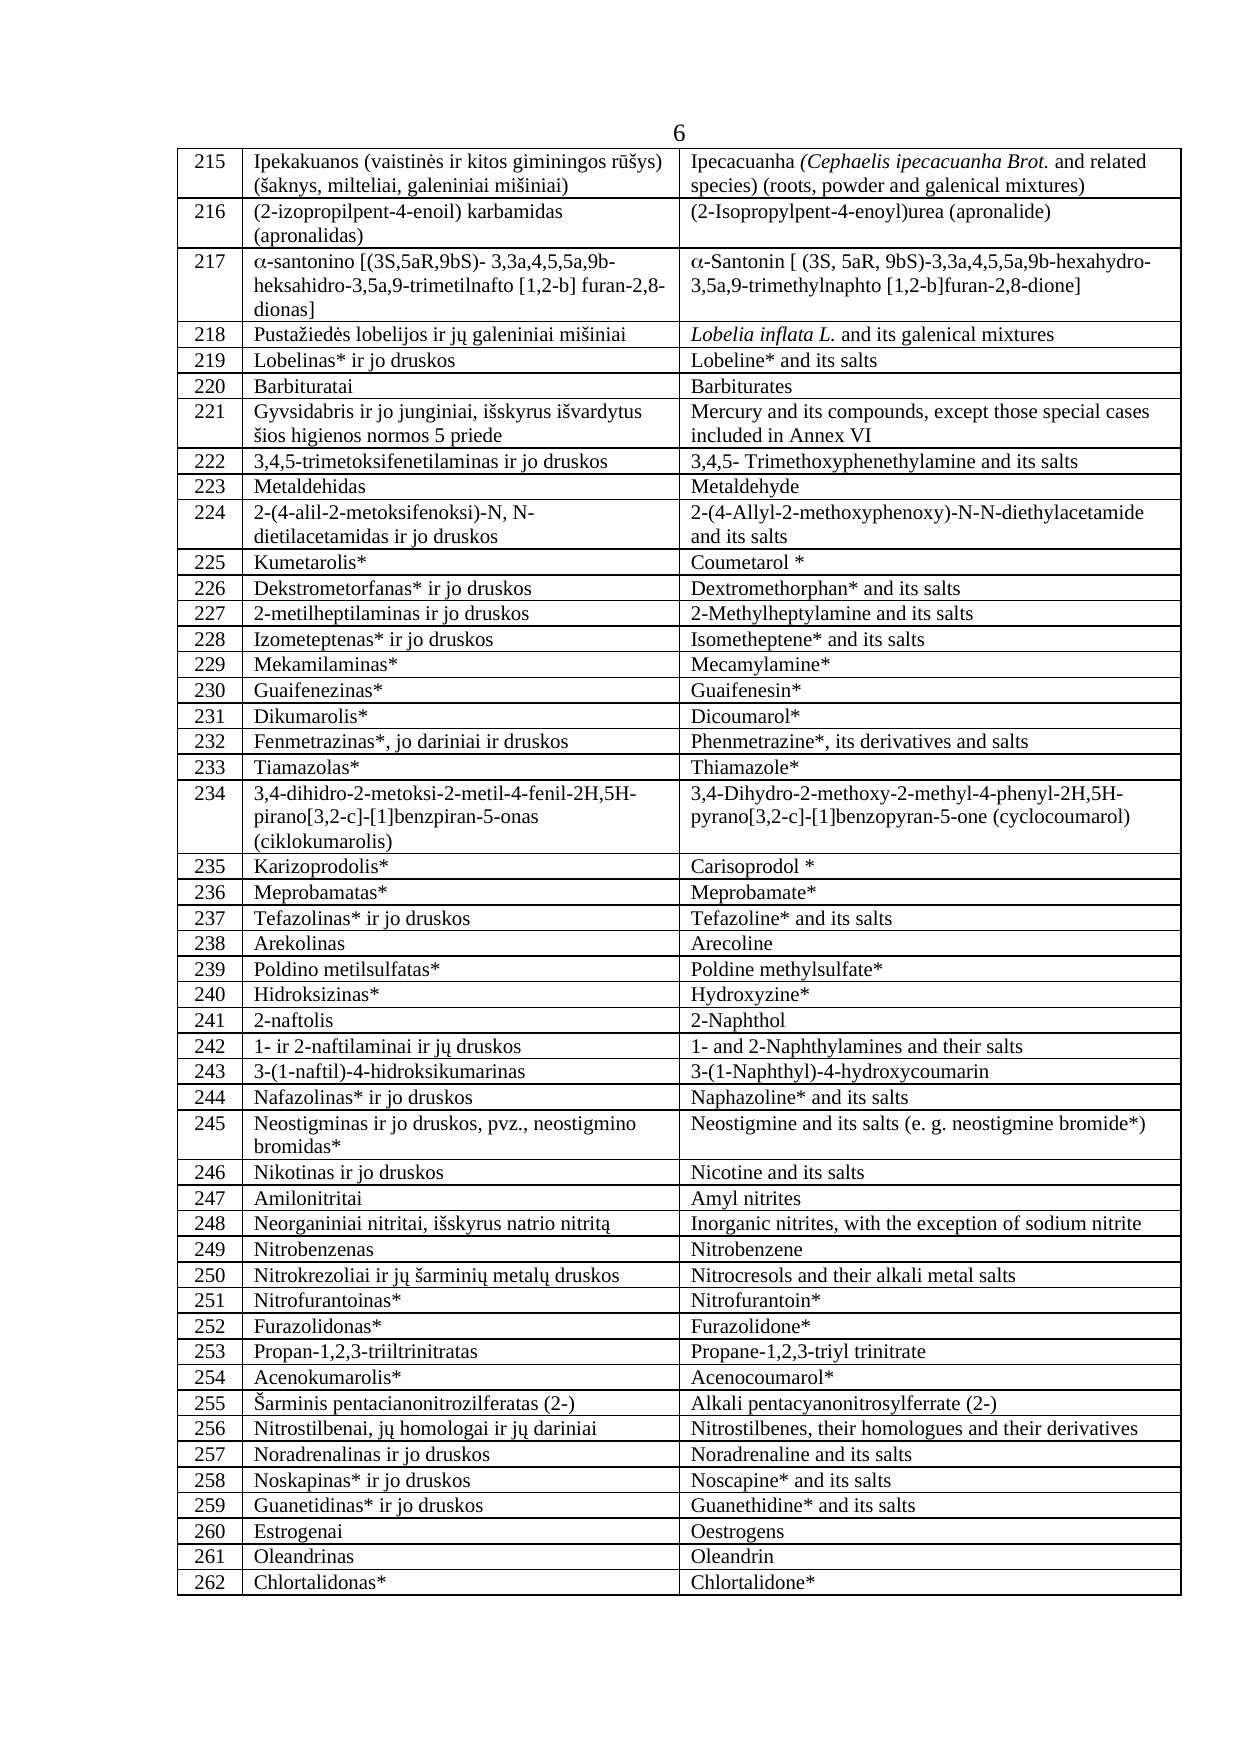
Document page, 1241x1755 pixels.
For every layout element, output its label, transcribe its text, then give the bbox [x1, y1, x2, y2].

table_cell Alkali pentacyanonitrosylferrate (2-) [680, 1391, 1180, 1415]
table_cell 215 [178, 149, 242, 197]
table_cell 238 [178, 931, 242, 955]
table_cell Fenmetrazinas*, jo dariniai ir druskos [243, 729, 679, 753]
table_cell Amyl nitrites [680, 1186, 1180, 1210]
table_cell 217 [178, 249, 242, 321]
table_cell 219 [178, 348, 242, 372]
table_cell 225 [178, 550, 242, 574]
table_cell 224 [178, 500, 242, 548]
table_cell 3,4-dihidro-2-metoksi-2-metil-4-fenil-2H,5H-pirano[3,2-c]-[1]benzpiran-5-onas (ciklokumarolis) [243, 781, 679, 853]
table_cell 223 [178, 475, 242, 498]
table_cell Coumetarol * [680, 550, 1180, 574]
table_cell Neostigminas ir jo druskos, pvz., neostigmino bromidas* [243, 1111, 679, 1158]
table_cell Šarminis pentacianonitrozilferatas (2-) [243, 1391, 679, 1415]
table_cell Mecamylamine* [680, 652, 1180, 676]
table_cell Noscapine* and its salts [680, 1468, 1180, 1492]
table_cell 216 [178, 199, 242, 247]
table_cell Guaifenesin* [680, 678, 1180, 702]
table_cell 3,4,5-trimetoksifenetilaminas ir jo druskos [243, 449, 679, 473]
table_cell 261 [178, 1545, 242, 1568]
table_cell 2-Naphthol [680, 1008, 1180, 1032]
table_cell Kumetarolis* [243, 550, 679, 574]
table_cell 249 [178, 1237, 242, 1261]
table_cell Tiamazolas* [243, 755, 679, 779]
table_cell 226 [178, 576, 242, 599]
table_cell Neorganiniai nitritai, išskyrus natrio nitritą [243, 1211, 679, 1235]
table_cell (2-izopropilpent-4-enoil) karbamidas (apronalidas) [243, 199, 679, 247]
table_cell 250 [178, 1263, 242, 1287]
table_cell 1- and 2-Naphthylamines and their salts [680, 1034, 1180, 1058]
table_cell 255 [178, 1391, 242, 1415]
table_cell Lobeline* and its salts [680, 348, 1180, 372]
table_cell Mekamilaminas* [243, 652, 679, 676]
table_cell Karizoprodolis* [243, 854, 679, 878]
table_cell Metaldehyde [680, 475, 1180, 498]
table_cell Nitrobenzene [680, 1237, 1180, 1261]
table_cell Amilonitritai [243, 1186, 679, 1210]
table_cell 247 [178, 1186, 242, 1210]
table_cell 232 [178, 729, 242, 753]
table_cell 3-(1-naftil)-4-hidroksikumarinas [243, 1059, 679, 1083]
table_cell 2-naftolis [243, 1008, 679, 1032]
table_cell 254 [178, 1365, 242, 1389]
table_cell Oestrogens [680, 1519, 1180, 1543]
table_cell Pustažiedės lobelijos ir jų galeniniai mišiniai [243, 322, 679, 346]
table_cell Mercury and its compounds, except those special cases included in Annex VI [680, 399, 1180, 447]
table_cell Furazolidonas* [243, 1314, 679, 1338]
table_cell Dikumarolis* [243, 704, 679, 728]
table_cell 246 [178, 1160, 242, 1184]
table_cell Arekolinas [243, 931, 679, 955]
table_cell Tefazoline* and its salts [680, 906, 1180, 929]
table_cell Propan-1,2,3-triiltrinitratas [243, 1340, 679, 1363]
table_cell Thiamazole* [680, 755, 1180, 779]
table_cell Hidroksizinas* [243, 982, 679, 1006]
table_cell Naphazoline* and its salts [680, 1085, 1180, 1109]
table_cell 230 [178, 678, 242, 702]
table_cell (2-Isopropylpent-4-enoyl)urea (apronalide) [680, 199, 1180, 247]
table_cell 235 [178, 854, 242, 878]
table_cell Estrogenai [243, 1519, 679, 1543]
table_cell 243 [178, 1059, 242, 1083]
table_cell a-santonino [(3S,5aR,9bS)- 3,3a,4,5,5a,9b-heksahidro-3,5a,9-trimetilnafto [1,2-b] furan-2,8-dionas] [243, 249, 679, 321]
table_cell Nicotine and its salts [680, 1160, 1180, 1184]
table_cell 1- ir 2-naftilaminai ir jų druskos [243, 1034, 679, 1058]
table_cell Tefazolinas* ir jo druskos [243, 906, 679, 929]
table_cell Nafazolinas* ir jo druskos [243, 1085, 679, 1109]
table_cell Meprobamatas* [243, 880, 679, 904]
table_cell 245 [178, 1111, 242, 1158]
table_cell Dekstrometorfanas* ir jo druskos [243, 576, 679, 599]
table_cell Acenokumarolis* [243, 1365, 679, 1389]
table_cell 2-(4-alil-2-metoksifenoksi)-N, N-dietilacetamidas ir jo druskos [243, 500, 679, 548]
table_cell Poldine methylsulfate* [680, 957, 1180, 981]
table_cell 220 [178, 374, 242, 398]
table_cell Dicoumarol* [680, 704, 1180, 728]
table_cell 218 [178, 322, 242, 346]
table_cell 222 [178, 449, 242, 473]
table_cell 244 [178, 1085, 242, 1109]
table_cell 2-(4-Allyl-2-methoxyphenoxy)-N-N-diethylacetamide and its salts [680, 500, 1180, 548]
table_cell 240 [178, 982, 242, 1006]
table_cell Lobelia inflata L. and its galenical mixtures [680, 322, 1180, 346]
table_cell Noskapinas* ir jo druskos [243, 1468, 679, 1492]
table_cell Poldino metilsulfatas* [243, 957, 679, 981]
table_cell Izometeptenas* ir jo druskos [243, 627, 679, 651]
table_cell Hydroxyzine* [680, 982, 1180, 1006]
table_cell Ipekakuanos (vaistinės ir kitos giminingos rūšys) (šaknys, milteliai, galeniniai mišiniai) [243, 149, 679, 197]
table_cell 3-(1-Naphthyl)-4-hydroxycoumarin [680, 1059, 1180, 1083]
table_cell Gyvsidabris ir jo junginiai, išskyrus išvardytus šios higienos normos 5 priede [243, 399, 679, 447]
table_cell Phenmetrazine*, its derivatives and salts [680, 729, 1180, 753]
table_cell Meprobamate* [680, 880, 1180, 904]
table_cell Oleandrin [680, 1545, 1180, 1568]
table_cell 262 [178, 1570, 242, 1594]
table_cell 242 [178, 1034, 242, 1058]
table_cell Nikotinas ir jo druskos [243, 1160, 679, 1184]
table_cell Metaldehidas [243, 475, 679, 498]
table_cell 2-metilheptilaminas ir jo druskos [243, 601, 679, 625]
table_cell Inorganic nitrites, with the exception of sodium nitrite [680, 1211, 1180, 1235]
table_cell Guanethidine* and its salts [680, 1493, 1180, 1517]
table_cell Oleandrinas [243, 1545, 679, 1568]
table_cell Chlortalidone* [680, 1570, 1180, 1594]
table_cell Nitrocresols and their alkali metal salts [680, 1263, 1180, 1287]
table_cell 3,4,5- Trimethoxyphenethylamine and its salts [680, 449, 1180, 473]
table_cell Noradrenalinas ir jo druskos [243, 1442, 679, 1466]
table_cell Guanetidinas* ir jo druskos [243, 1493, 679, 1517]
table_cell 257 [178, 1442, 242, 1466]
table_cell Acenocoumarol* [680, 1365, 1180, 1389]
table_cell Noradrenaline and its salts [680, 1442, 1180, 1466]
table_cell 253 [178, 1340, 242, 1363]
table_cell 237 [178, 906, 242, 929]
table_cell 251 [178, 1288, 242, 1312]
table_cell 2-Methylheptylamine and its salts [680, 601, 1180, 625]
table_cell Barbituratai [243, 374, 679, 398]
table_cell 228 [178, 627, 242, 651]
table_cell 231 [178, 704, 242, 728]
table_cell 229 [178, 652, 242, 676]
table_cell 227 [178, 601, 242, 625]
table_cell Chlortalidonas* [243, 1570, 679, 1594]
table_cell Ipecacuanha (Cephaelis ipecacuanha Brot. and related species) (roots, powder and galenical mixtures) [680, 149, 1180, 197]
table_cell 252 [178, 1314, 242, 1338]
table_cell Isometheptene* and its salts [680, 627, 1180, 651]
table_cell 256 [178, 1416, 242, 1440]
table_cell 258 [178, 1468, 242, 1492]
table_cell Barbiturates [680, 374, 1180, 398]
table_cell Nitrokrezoliai ir jų šarminių metalų druskos [243, 1263, 679, 1287]
table_cell 233 [178, 755, 242, 779]
table_cell Furazolidone* [680, 1314, 1180, 1338]
table_cell 221 [178, 399, 242, 447]
table_cell 239 [178, 957, 242, 981]
table_cell 3,4-Dihydro-2-methoxy-2-methyl-4-phenyl-2H,5H-pyrano[3,2-c]-[1]benzopyran-5-one (cyclocoumarol) [680, 781, 1180, 853]
table_cell 241 [178, 1008, 242, 1032]
table_cell 259 [178, 1493, 242, 1517]
table_cell Propane-1,2,3-triyl trinitrate [680, 1340, 1180, 1363]
table_cell Nitrostilbenai, jų homologai ir jų dariniai [243, 1416, 679, 1440]
table_cell Nitrostilbenes, their homologues and their derivatives [680, 1416, 1180, 1440]
table_cell Lobelinas* ir jo druskos [243, 348, 679, 372]
table_cell 248 [178, 1211, 242, 1235]
table_cell 234 [178, 781, 242, 853]
table_cell Arecoline [680, 931, 1180, 955]
table_cell Nitrofurantoin* [680, 1288, 1180, 1312]
table_cell Carisoprodol * [680, 854, 1180, 878]
table_cell Nitrobenzenas [243, 1237, 679, 1261]
table_cell Nitrofurantoinas* [243, 1288, 679, 1312]
table_cell Neostigmine and its salts (e. g. neostigmine bromide*) [680, 1111, 1180, 1158]
table_cell Dextromethorphan* and its salts [680, 576, 1180, 599]
table_cell Guaifenezinas* [243, 678, 679, 702]
table_cell 236 [178, 880, 242, 904]
table_cell a-Santonin [ (3S, 5aR, 9bS)-3,3a,4,5,5a,9b-hexahydro-3,5a,9-trimethylnaphto [1,2-b]furan-2,8-dione] [680, 249, 1180, 321]
table_cell 260 [178, 1519, 242, 1543]
